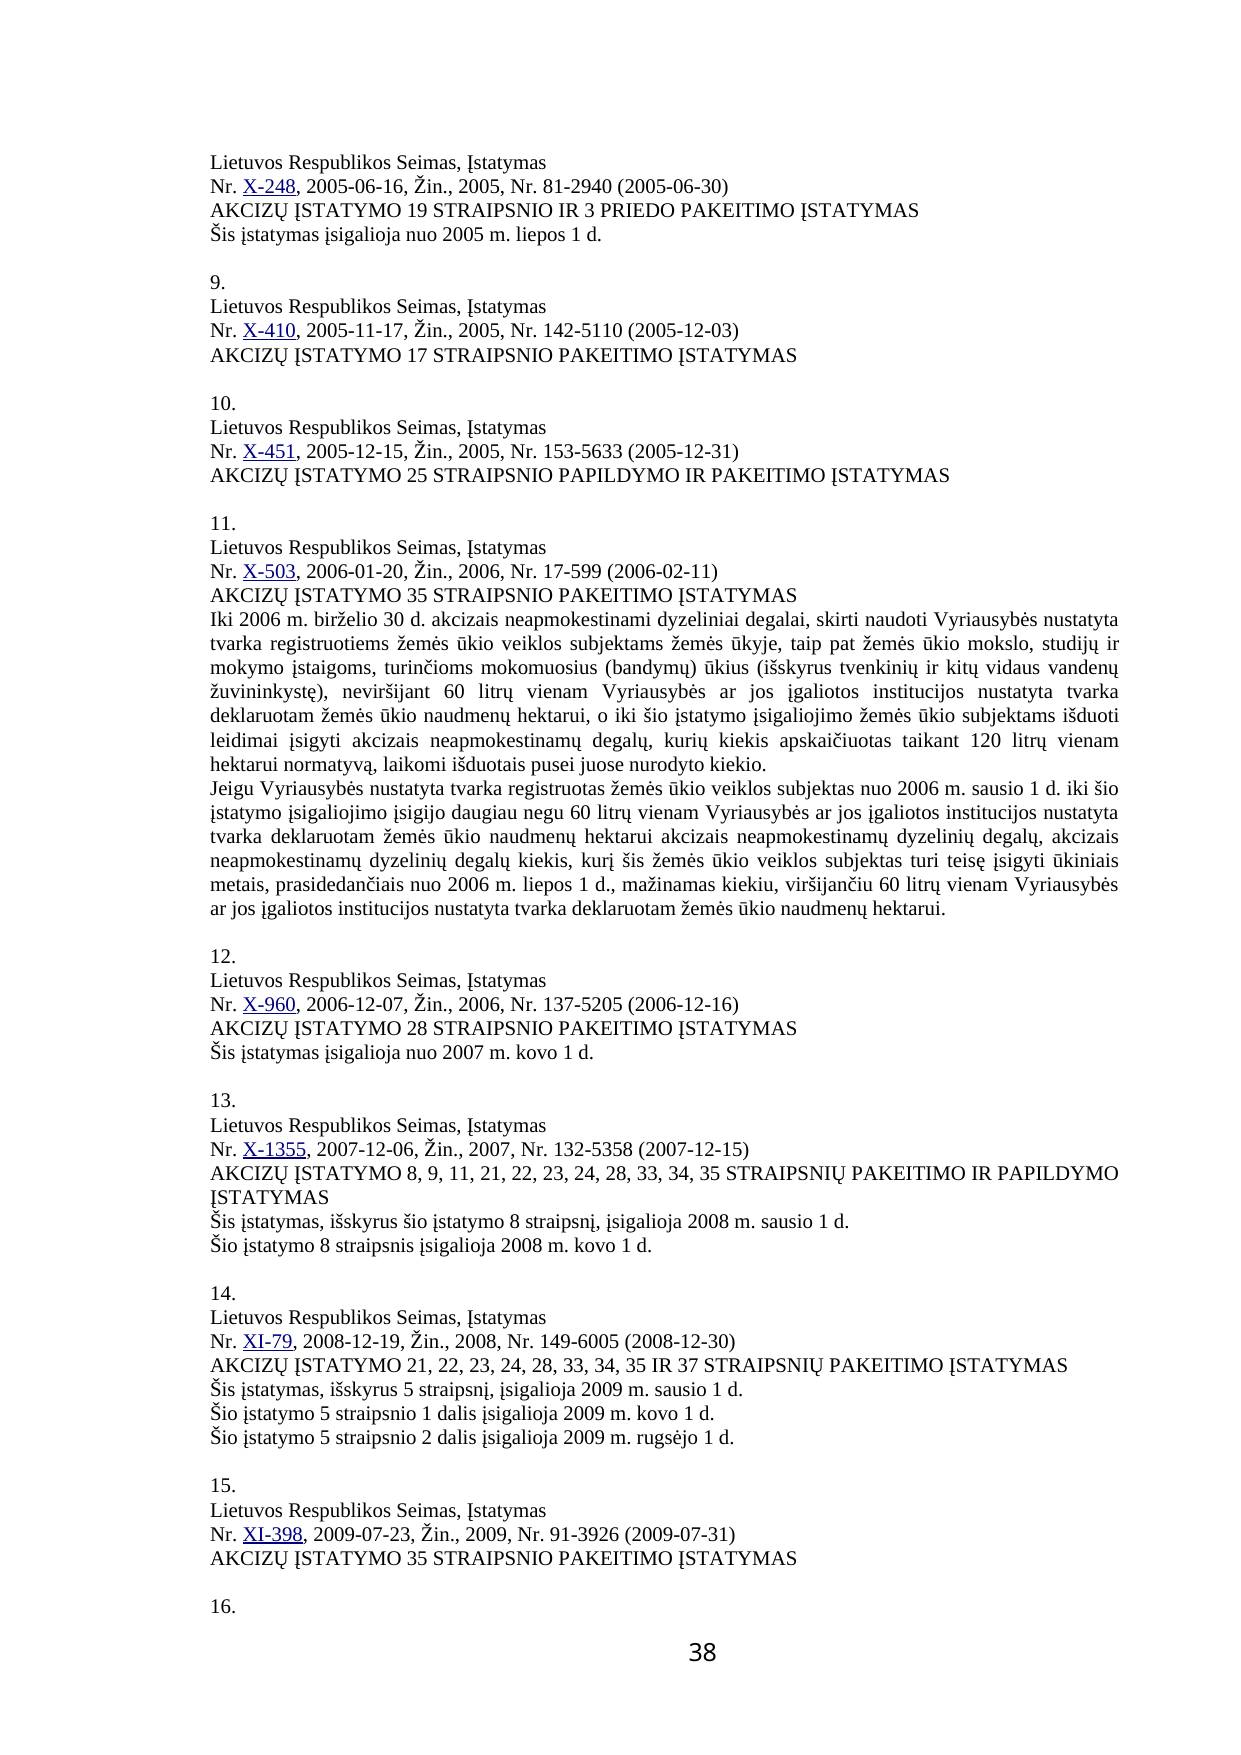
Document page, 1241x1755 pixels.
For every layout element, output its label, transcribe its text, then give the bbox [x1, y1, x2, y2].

text AKCIZŲ ĮSTATYMO 28 STRAIPSNIO PAKEITIMO ĮSTATYMAS [210, 1016, 1120, 1040]
text Lietuvos Respublikos Seimas, Įstatymas [210, 415, 1120, 439]
text Šio įstatymo 5 straipsnio 2 dalis įsigalioja 2009 m. rugsėjo 1 d. [210, 1425, 1120, 1449]
text 10. [210, 391, 1120, 415]
text Nr. X-248, 2005-06-16, Žin., 2005, Nr. 81-2940 (2005-06-30) [210, 174, 1120, 198]
text Lietuvos Respublikos Seimas, Įstatymas [210, 1112, 1120, 1137]
text Iki 2006 m. birželio 30 d. akcizais neapmokestinami dyzeliniai degalai, skirti naudoti Vyriausybės nustatyta tvarka registruotiems žemės ūkio veiklos subjektams žemės ūkyje, taip pat žemės ūkio mokslo, studijų ir mokymo įstaigoms, turinčioms mokomuosius (bandymų) ūkius (išskyrus tvenkinių ir kitų vidaus vandenų žuvininkystę), neviršijant 60 litrų vienam Vyriausybės ar jos įgaliotos institucijos nustatyta tvarka deklaruotam žemės ūkio naudmenų hektarui, o iki šio įstatymo įsigaliojimo žemės ūkio subjektams išduoti leidimai įsigyti akcizais neapmokestinamų degalų, kurių kiekis apskaičiuotas taikant 120 litrų vienam hektarui normatyvą, laikomi išduotais pusei juose nurodyto kiekio. [210, 607, 1120, 776]
text 12. [210, 944, 1120, 968]
text Šio įstatymo 5 straipsnio 1 dalis įsigalioja 2009 m. kovo 1 d. [210, 1401, 1120, 1425]
text AKCIZŲ ĮSTATYMO 35 STRAIPSNIO PAKEITIMO ĮSTATYMAS [210, 1546, 1120, 1570]
text 16. [210, 1594, 1120, 1618]
text Nr. X-503, 2006-01-20, Žin., 2006, Nr. 17-599 (2006-02-11) [210, 559, 1120, 583]
text AKCIZŲ ĮSTATYMO 35 STRAIPSNIO PAKEITIMO ĮSTATYMAS [210, 583, 1120, 607]
text Lietuvos Respublikos Seimas, Įstatymas [210, 150, 1120, 174]
text Šis įstatymas, išskyrus 5 straipsnį, įsigalioja 2009 m. sausio 1 d. [210, 1377, 1120, 1401]
text 11. [210, 511, 1120, 535]
text Šis įstatymas įsigalioja nuo 2005 m. liepos 1 d. [210, 222, 1120, 246]
text Nr. XI-398, 2009-07-23, Žin., 2009, Nr. 91-3926 (2009-07-31) [210, 1522, 1120, 1546]
text Nr. XI-79, 2008-12-19, Žin., 2008, Nr. 149-6005 (2008-12-30) [210, 1329, 1120, 1353]
text 15. [210, 1473, 1120, 1497]
text Jeigu Vyriausybės nustatyta tvarka registruotas žemės ūkio veiklos subjektas nuo 2006 m. sausio 1 d. iki šio įstatymo įsigaliojimo įsigijo daugiau negu 60 litrų vienam Vyriausybės ar jos įgaliotos institucijos nustatyta tvarka deklaruotam žemės ūkio naudmenų hektarui akcizais neapmokestinamų dyzelinių degalų, akcizais neapmokestinamų dyzelinių degalų kiekis, kurį šis žemės ūkio veiklos subjektas turi teisę įsigyti ūkiniais metais, prasidedančiais nuo 2006 m. liepos 1 d., mažinamas kiekiu, viršijančiu 60 litrų vienam Vyriausybės ar jos įgaliotos institucijos nustatyta tvarka deklaruotam žemės ūkio naudmenų hektarui. [210, 776, 1120, 920]
text 13. [210, 1088, 1120, 1112]
text Šis įstatymas, išskyrus šio įstatymo 8 straipsnį, įsigalioja 2008 m. sausio 1 d. [210, 1209, 1131, 1233]
text Nr. X-451, 2005-12-15, Žin., 2005, Nr. 153-5633 (2005-12-31) [210, 439, 1120, 463]
text AKCIZŲ ĮSTATYMO 19 STRAIPSNIO IR 3 PRIEDO PAKEITIMO ĮSTATYMAS [210, 198, 1120, 222]
text Lietuvos Respublikos Seimas, Įstatymas [210, 968, 1120, 992]
text AKCIZŲ ĮSTATYMO 21, 22, 23, 24, 28, 33, 34, 35 IR 37 STRAIPSNIŲ PAKEITIMO ĮSTATYMAS [210, 1353, 1120, 1377]
text Lietuvos Respublikos Seimas, Įstatymas [210, 1305, 1120, 1329]
text Lietuvos Respublikos Seimas, Įstatymas [210, 294, 1120, 318]
text Nr. X-1355, 2007-12-06, Žin., 2007, Nr. 132-5358 (2007-12-15) [210, 1137, 1120, 1161]
text AKCIZŲ ĮSTATYMO 8, 9, 11, 21, 22, 23, 24, 28, 33, 34, 35 STRAIPSNIŲ PAKEITIMO IR PAPILDYMO ĮSTATYMAS [210, 1161, 1120, 1209]
text Nr. X-960, 2006-12-07, Žin., 2006, Nr. 137-5205 (2006-12-16) [210, 992, 1120, 1016]
text Lietuvos Respublikos Seimas, Įstatymas [210, 535, 1120, 559]
text AKCIZŲ ĮSTATYMO 17 STRAIPSNIO PAKEITIMO ĮSTATYMAS [210, 342, 1120, 367]
text Nr. X-410, 2005-11-17, Žin., 2005, Nr. 142-5110 (2005-12-03) [210, 318, 1120, 342]
text 14. [210, 1281, 1120, 1305]
text Šio įstatymo 8 straipsnis įsigalioja 2008 m. kovo 1 d. [210, 1233, 1120, 1257]
text 9. [210, 270, 1120, 294]
text Šis įstatymas įsigalioja nuo 2007 m. kovo 1 d. [210, 1040, 1120, 1064]
text AKCIZŲ ĮSTATYMO 25 STRAIPSNIO PAPILDYMO IR PAKEITIMO ĮSTATYMAS [210, 463, 1120, 487]
text Lietuvos Respublikos Seimas, Įstatymas [210, 1497, 1120, 1522]
